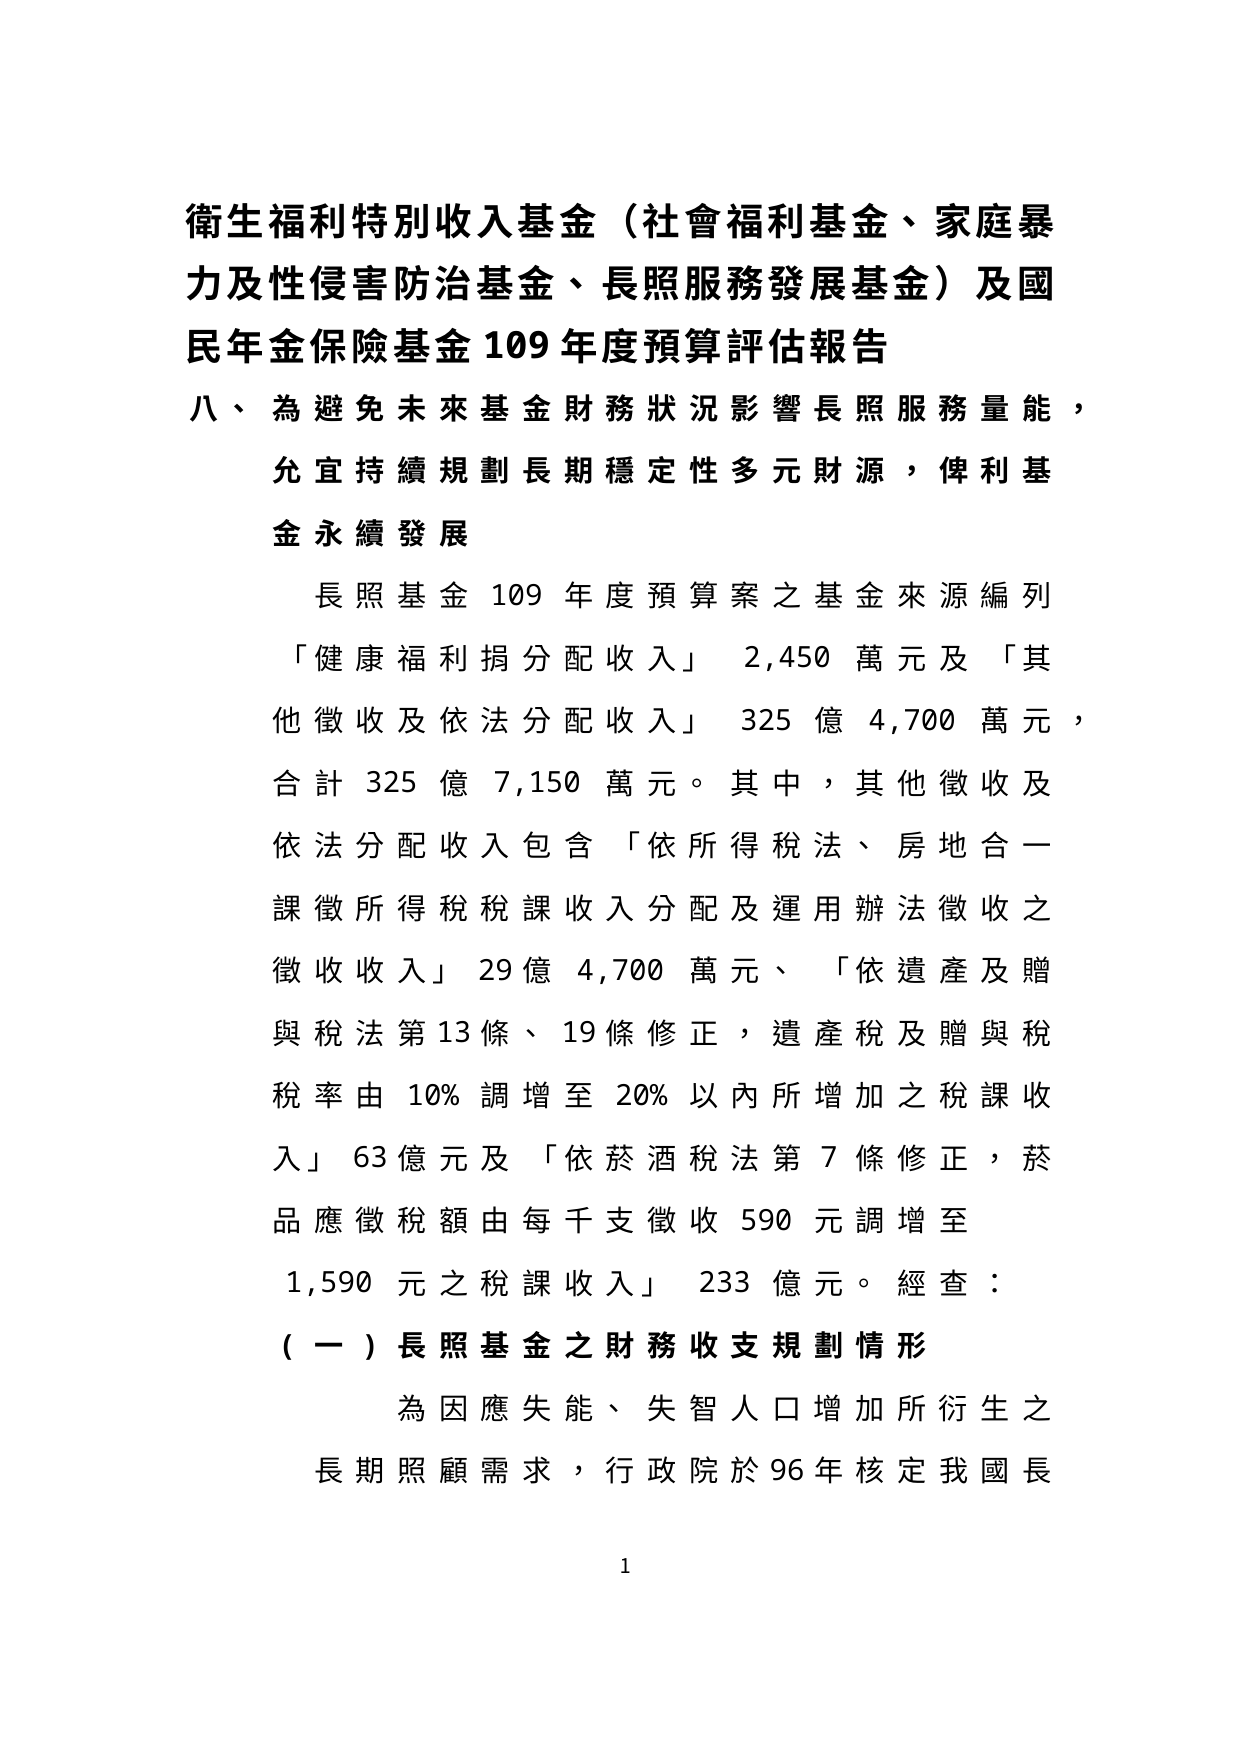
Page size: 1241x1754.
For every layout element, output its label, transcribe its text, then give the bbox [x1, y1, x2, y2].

text 衛生福利特別收入基金（社會福利基金、家庭暴力及性侵害防治基金、長照服務發展基金）及國民年金保險基金109年度預算評估報告 [183, 177, 1058, 365]
text (一)長照基金之財務收支規劃情形 [242, 1302, 1058, 1365]
text 為因應失能、失智人口增加所衍生之長期照顧需求，行政院於96年核定我國長期十年計畫1.0，並於106年1月賡續推動長照十年計畫2.0(下稱長照2.0計畫)，同年6月3日設置長照基金，有關推動長照2.0計畫所需經費之財務收支估測，根據衛福部表示，支出面主要由長照給付支付基準之政府負擔及補助經費兩大面向構成，前者核算因子包括舊案(指持續使用長照服務者)、新案（指自新年度起始使用長照服務者）之服務使用人數、平均使用期間及使用服務所需費用金額；後者於108年度至115年度期間各年度相關經費數，則以較前一年度支出水準之預估增加率加以分別估算。至於收入面則由財政部與衛福部國民健康署分別推估。 [242, 1365, 1058, 1490]
text 八、為避免未來基金財務狀況影響長照服務量能，允宜持續規劃長期穩定性多元財源，俾利基金永續發展 [183, 365, 1058, 552]
text 長照基金109年度預算案之基金來源編列「健康福利捐分配收入」2,450萬元及「其他徵收及依法分配收入」325億4,700萬元，合計325億7,150萬元。其中，其他徵收及依法分配收入包含「依所得稅法、房地合一課徵所得稅稅課收入分配及運用辦法徵收之徵收收入」29億4,700萬元、「依遺產及贈與稅法第13條、19條修正，遺產稅及贈與稅稅率由10%調增至20%以內所增加之稅課收入」63億元及「依菸酒稅法第7條修正，菸品應徵稅額由每千支徵收590元調增至1,590元之稅課收入」233億元。經查： [242, 552, 1058, 1302]
